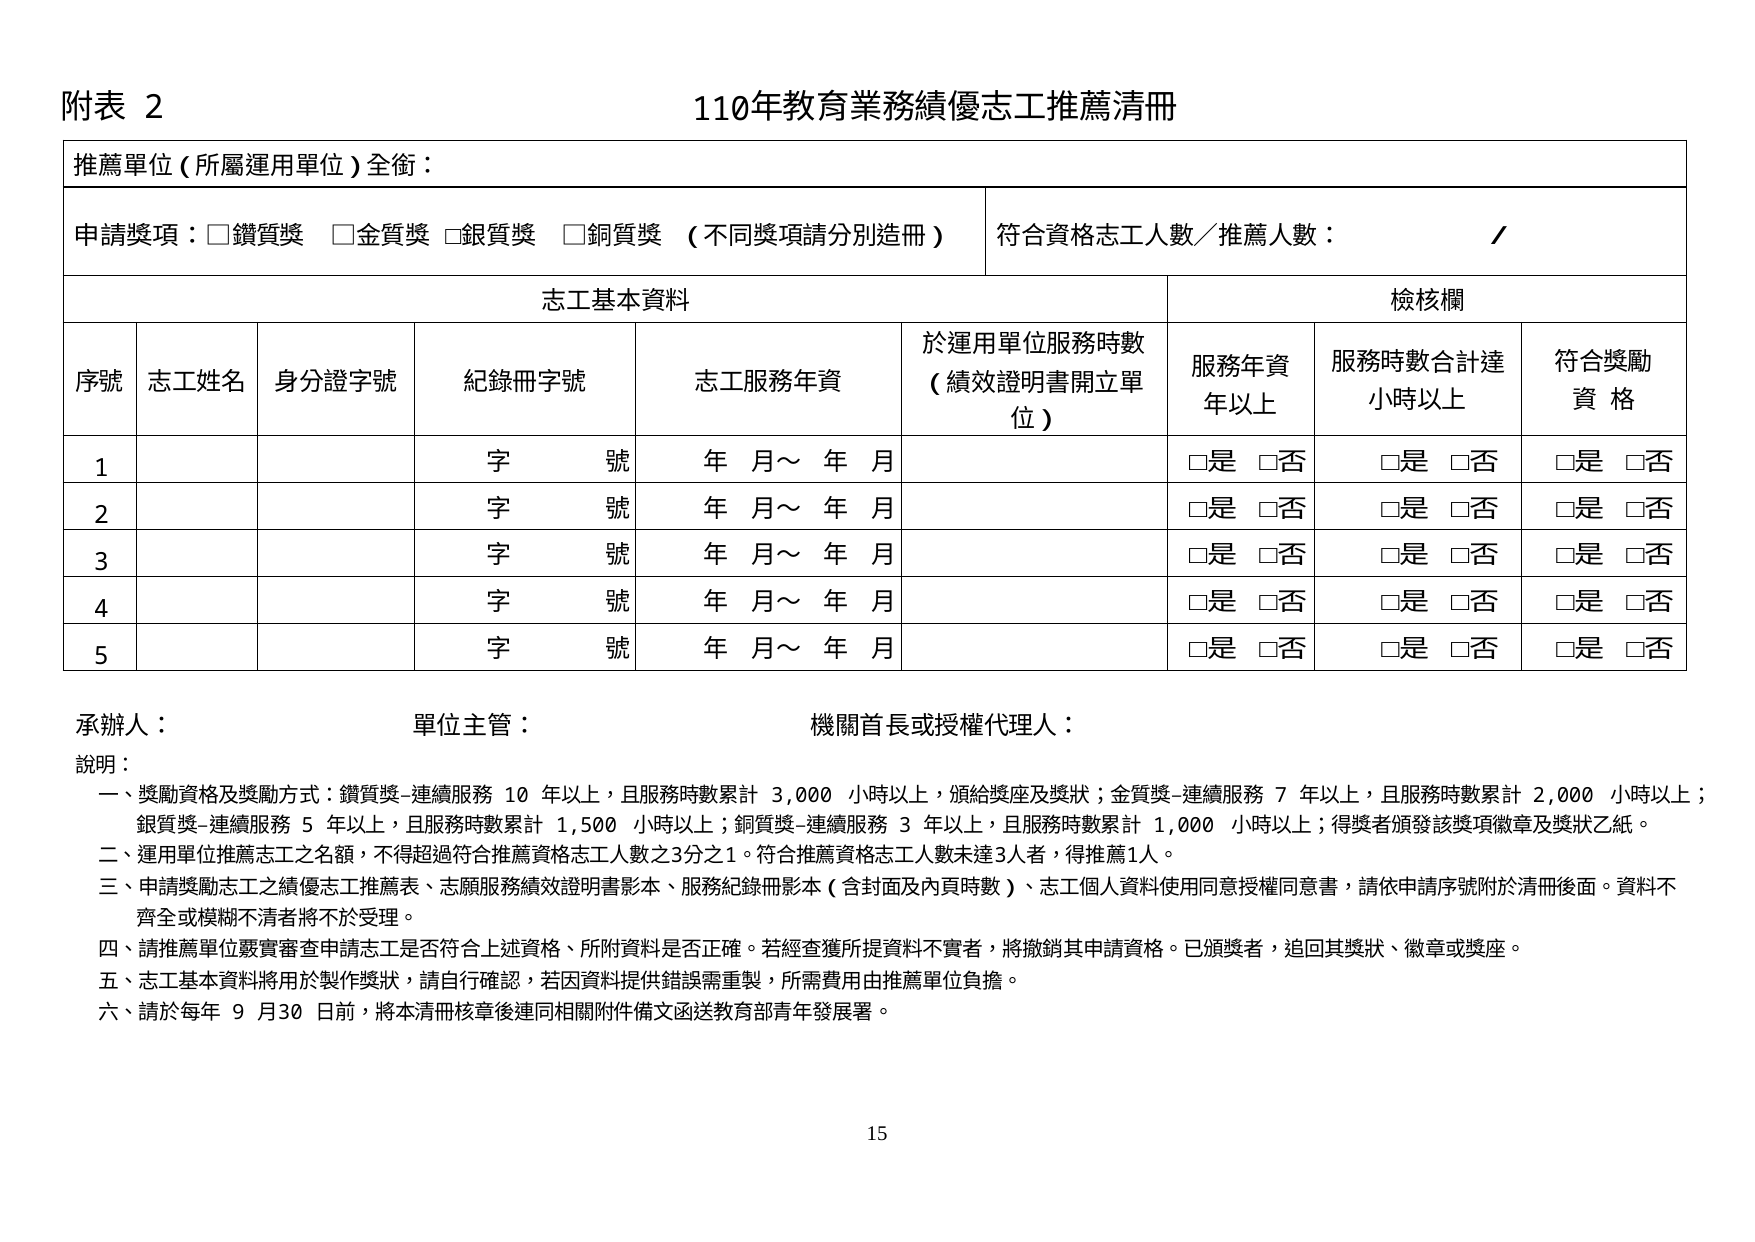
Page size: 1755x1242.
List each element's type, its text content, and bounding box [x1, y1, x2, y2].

table_cell 4 [64, 577, 136, 623]
table_cell □是 □否 [1168, 436, 1314, 482]
table_cell □是 □否 [1168, 577, 1314, 623]
table_cell 身分證字號 [258, 323, 414, 435]
table_cell [902, 483, 1167, 529]
table_cell 服務時數合計達 小時以上 [1315, 323, 1521, 435]
table_cell 5 [64, 624, 136, 670]
table_cell 字 號 [415, 577, 635, 623]
table_cell □是 □否 [1168, 530, 1314, 576]
text 三、申請獎勵志工之績優志工推薦表、志願服務績效證明書影本、服務紀錄冊影本(含封面及內頁時數)、志工個人資料使用同意授權同意書，請依申請序號附於清冊後面。資料不齊全或模糊不清者將不於受理。 [98, 870, 1683, 932]
table_cell 年 月～ 年 月 [636, 483, 901, 529]
table_cell [902, 436, 1167, 482]
table_cell [902, 624, 1167, 670]
table_cell 志工服務年資 [636, 323, 901, 435]
text 說明： [75, 741, 1700, 776]
table_cell □是 □否 [1315, 436, 1521, 482]
table_header 推薦單位(所屬運用單位)全銜： [64, 141, 1686, 186]
table_cell □是 □否 [1522, 530, 1686, 576]
table_cell 志工基本資料 [64, 276, 1167, 322]
table_cell 年 月～ 年 月 [636, 436, 901, 482]
table_cell [258, 577, 414, 623]
table_cell [137, 483, 257, 529]
table_cell [137, 624, 257, 670]
text 一、獎勵資格及獎勵方式：鑽質獎–連續服務 10 年以上，且服務時數累計 3,000 小時以上，頒給獎座及獎狀；金質獎–連續服務 7 年以上，且服務時數累計 2,000 小時以上；銀質獎–連續服務 5 年以上，且服務時數累計 1,500 小時以上；銅質獎–連續服務 3 年以上，且服務時數累計 1,000 小時以上；得獎者頒發該獎項徽章及獎狀乙紙。 [98, 778, 1700, 838]
table_cell 序號 [64, 323, 136, 435]
text 二、運用單位推薦志工之名額，不得超過符合推薦資格志工人數之3分之1。符合推薦資格志工人數未達3人者，得推薦1人。 [98, 839, 1683, 869]
table_cell [137, 436, 257, 482]
table_cell 字 號 [415, 530, 635, 576]
table_cell 符合資格志工人數／推薦人數： / [986, 188, 1686, 275]
table_cell [137, 530, 257, 576]
table_cell 字 號 [415, 483, 635, 529]
table_cell □是 □否 [1315, 483, 1521, 529]
table_cell [137, 577, 257, 623]
text 六、請於每年 9 月30 日前，將本清冊核章後連同相關附件備文函送教育部青年發展署。 [98, 995, 1700, 1026]
table_cell 檢核欄 [1168, 276, 1686, 322]
table_cell □是 □否 [1168, 624, 1314, 670]
table_cell [902, 530, 1167, 576]
table_cell [258, 624, 414, 670]
table_cell 1 [64, 436, 136, 482]
table_cell 年 月～ 年 月 [636, 577, 901, 623]
table_cell 字 號 [415, 436, 635, 482]
text 五、志工基本資料將用於製作獎狀，請自行確認，若因資料提供錯誤需重製，所需費用由推薦單位負擔。 [98, 964, 1683, 994]
table_cell 2 [64, 483, 136, 529]
table_cell □是 □否 [1315, 530, 1521, 576]
table_cell □是 □否 [1522, 624, 1686, 670]
table_cell □是 □否 [1522, 436, 1686, 482]
text 四、請推薦單位覈實審查申請志工是否符合上述資格、所附資料是否正確。若經查獲所提資料不實者，將撤銷其申請資格。已頒獎者，追回其獎狀、徽章或獎座。 [98, 933, 1683, 963]
table_cell [258, 483, 414, 529]
table_cell [258, 436, 414, 482]
table_cell [902, 577, 1167, 623]
table_cell □是 □否 [1522, 483, 1686, 529]
text 附表 2 110年教育業務績優志工推薦清冊 [60, 81, 1700, 124]
table_cell 年 月～ 年 月 [636, 624, 901, 670]
table_cell 紀錄冊字號 [415, 323, 635, 435]
table_cell □是 □否 [1168, 483, 1314, 529]
table_cell 服務年資 年以上 [1168, 323, 1314, 435]
table_cell [258, 530, 414, 576]
table_cell □是 □否 [1522, 577, 1686, 623]
table_cell □是 □否 [1315, 577, 1521, 623]
table_cell 於運用單位服務時數 (績效證明書開立單位) [902, 323, 1167, 435]
table_cell 志工姓名 [137, 323, 257, 435]
table_cell 申請獎項：□鑽質獎 □金質獎 □銀質獎 □銅質獎 (不同獎項請分別造冊) [64, 188, 985, 275]
text 承辦人： 單位主管： 機關首長或授權代理人： [75, 708, 1700, 741]
table_cell 符合獎勵 資 格 [1522, 323, 1686, 435]
table_cell 年 月～ 年 月 [636, 530, 901, 576]
table_cell □是 □否 [1315, 624, 1521, 670]
table_cell 字 號 [415, 624, 635, 670]
table_cell 3 [64, 530, 136, 576]
